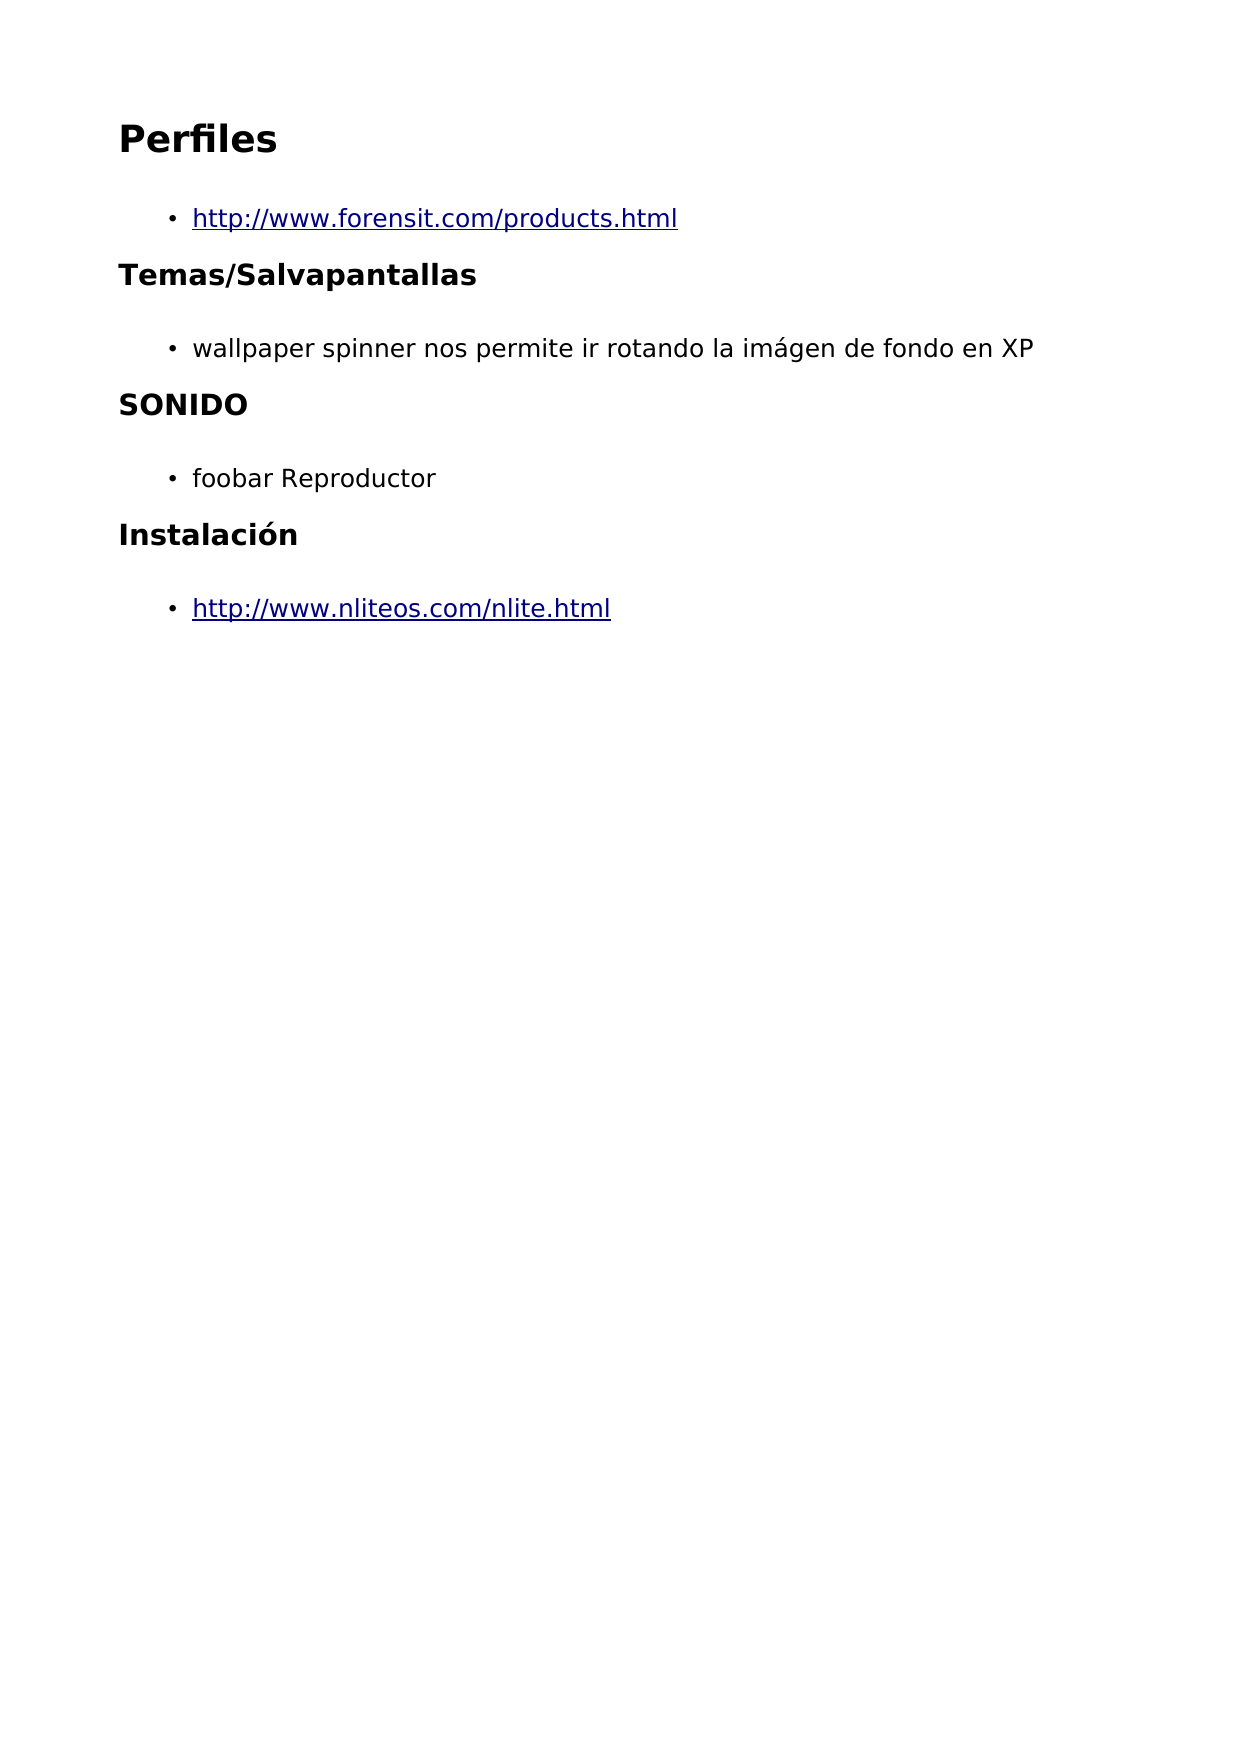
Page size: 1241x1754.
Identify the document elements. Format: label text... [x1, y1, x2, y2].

subtitle Instalación [118, 518, 1122, 552]
list http://www.nliteos.com/nlite.html [177, 594, 1122, 623]
list wallpaper spinner nos permite ir rotando la imágen de fondo en XP [177, 334, 1122, 363]
list foobar Reproductor [177, 464, 1122, 493]
subtitle Perfiles [118, 118, 1122, 162]
subtitle SONIDO [118, 388, 1122, 422]
subtitle Temas/Salvapantallas [118, 258, 1122, 292]
list http://www.forensit.com/products.html [177, 204, 1122, 233]
